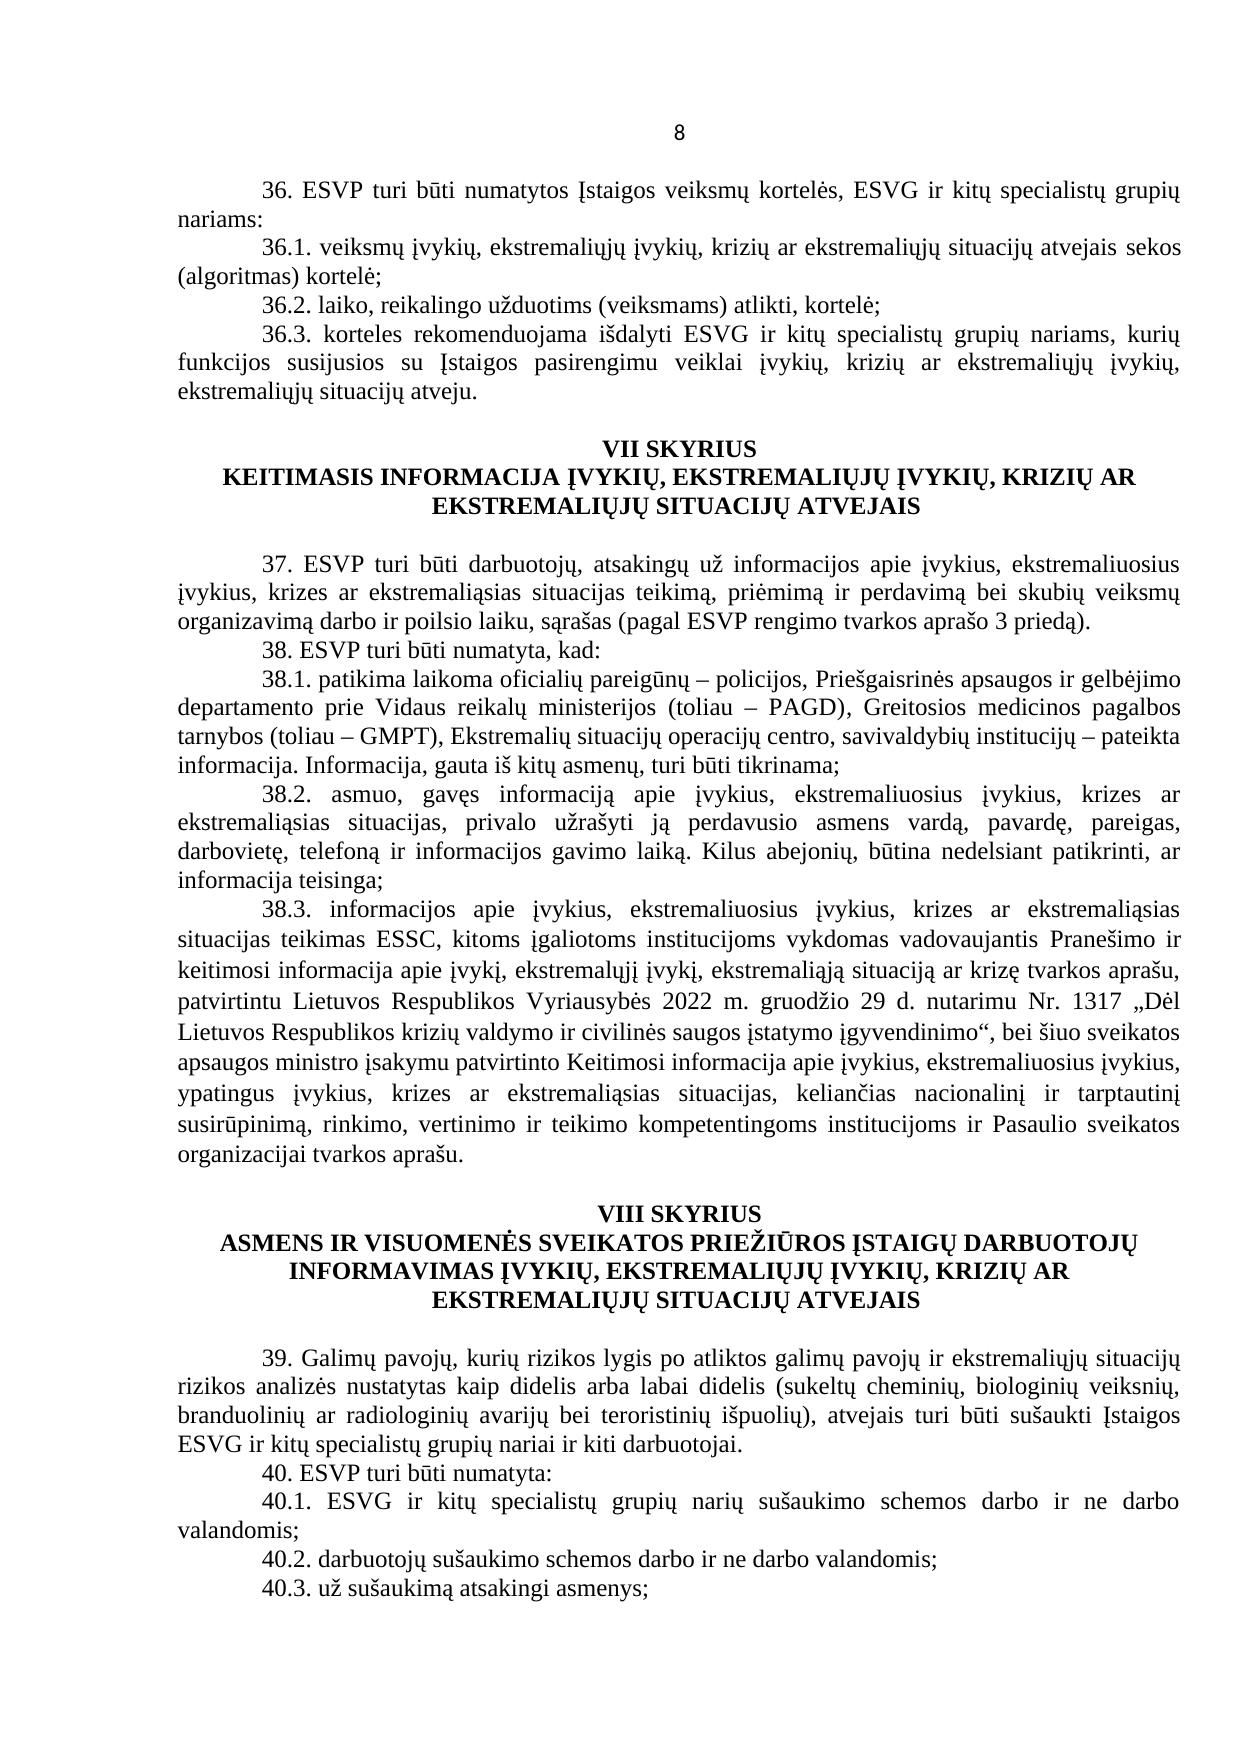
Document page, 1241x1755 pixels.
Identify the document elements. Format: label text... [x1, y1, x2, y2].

text 36.1. veiksmų įvykių, ekstremaliųjų įvykių, krizių ar ekstremaliųjų situacijų atvejais sekos (algoritmas) kortelė; [177, 232, 1181, 290]
text 40. ESVP turi būti numatyta: [177, 1458, 1181, 1486]
text 40.3. už sušaukimą atsakingi asmenys; [177, 1573, 1181, 1601]
text 38.2. asmuo, gavęs informaciją apie įvykius, ekstremaliuosius įvykius, krizes ar ekstremaliąsias situacijas, privalo užrašyti ją perdavusio asmens vardą, pavardę, pareigas, darbovietę, telefoną ir informacijos gavimo laiką. Kilus abejonių, būtina nedelsiant patikrinti, ar informacija teisinga; [177, 779, 1181, 894]
text 38.3. informacijos apie įvykius, ekstremaliuosius įvykius, krizes ar ekstremaliąsias situacijas teikimas ESSC, kitoms įgaliotoms institucijoms vykdomas vadovaujantis Pranešimo ir keitimosi informacija apie įvykį, ekstremalųjį įvykį, ekstremaliąją situaciją ar krizę tvarkos aprašu, patvirtintu Lietuvos Respublikos Vyriausybės 2022 m. gruodžio 29 d. nutarimu Nr. 1317 „Dėl Lietuvos Respublikos krizių valdymo ir civilinės saugos įstatymo įgyvendinimo“, bei šiuo sveikatos apsaugos ministro įsakymu patvirtinto Keitimosi informacija apie įvykius, ekstremaliuosius įvykius, ypatingus įvykius, krizes ar ekstremaliąsias situacijas, keliančias nacionalinį ir tarptautinį susirūpinimą, rinkimo, vertinimo ir teikimo kompetentingoms institucijoms ir Pasaulio sveikatos organizacijai tvarkos aprašu. [177, 894, 1181, 1168]
text 36. ESVP turi būti numatytos Įstaigos veiksmų kortelės, ESVG ir kitų specialistų grupių nariams: [177, 175, 1181, 232]
text ASMENS IR VISUOMENĖS SVEIKATOS PRIEŽIŪROS ĮSTAIGŲ DARBUOTOJŲ INFORMAVIMAS ĮVYKIŲ, EKSTREMALIŲJŲ ĮVYKIŲ, KRIZIŲ AR EKSTREMALIŲJŲ SITUACIJŲ ATVEJAIS [177, 1228, 1181, 1314]
text 39. Galimų pavojų, kurių rizikos lygis po atliktos galimų pavojų ir ekstremaliųjų situacijų rizikos analizės nustatytas kaip didelis arba labai didelis (sukeltų cheminių, biologinių veiksnių, branduolinių ar radiologinių avarijų bei teroristinių išpuolių), atvejais turi būti sušaukti Įstaigos ESVG ir kitų specialistų grupių nariai ir kiti darbuotojai. [177, 1343, 1181, 1458]
text 37. ESVP turi būti darbuotojų, atsakingų už informacijos apie įvykius, ekstremaliuosius įvykius, krizes ar ekstremaliąsias situacijas teikimą, priėmimą ir perdavimą bei skubių veiksmų organizavimą darbo ir poilsio laiku, sąrašas (pagal ESVP rengimo tvarkos aprašo 3 priedą). [177, 549, 1181, 635]
text 36.3. korteles rekomenduojama išdalyti ESVG ir kitų specialistų grupių nariams, kurių funkcijos susijusios su Įstaigos pasirengimu veiklai įvykių, krizių ar ekstremaliųjų įvykių, ekstremaliųjų situacijų atveju. [177, 319, 1181, 405]
text 38.1. patikima laikoma oficialių pareigūnų – policijos, Priešgaisrinės apsaugos ir gelbėjimo departamento prie Vidaus reikalų ministerijos (toliau – PAGD), Greitosios medicinos pagalbos tarnybos (toliau – GMPT), Ekstremalių situacijų operacijų centro, savivaldybių institucijų – pateikta informacija. Informacija, gauta iš kitų asmenų, turi būti tikrinama; [177, 664, 1181, 779]
text 36.2. laiko, reikalingo užduotims (veiksmams) atlikti, kortelė; [177, 290, 1181, 319]
text KEITIMASIS INFORMACIJA ĮVYKIŲ, EKSTREMALIŲJŲ ĮVYKIŲ, KRIZIŲ AR EKSTREMALIŲJŲ SITUACIJŲ ATVEJAIS [177, 462, 1181, 520]
text 40.1. ESVG ir kitų specialistų grupių narių sušaukimo schemos darbo ir ne darbo valandomis; [177, 1486, 1181, 1544]
text VII SKYRIUS [177, 434, 1181, 462]
text viii SKYRIUS [177, 1199, 1181, 1228]
text 40.2. darbuotojų sušaukimo schemos darbo ir ne darbo valandomis; [177, 1544, 1181, 1573]
text 38. ESVP turi būti numatyta, kad: [177, 635, 1181, 664]
